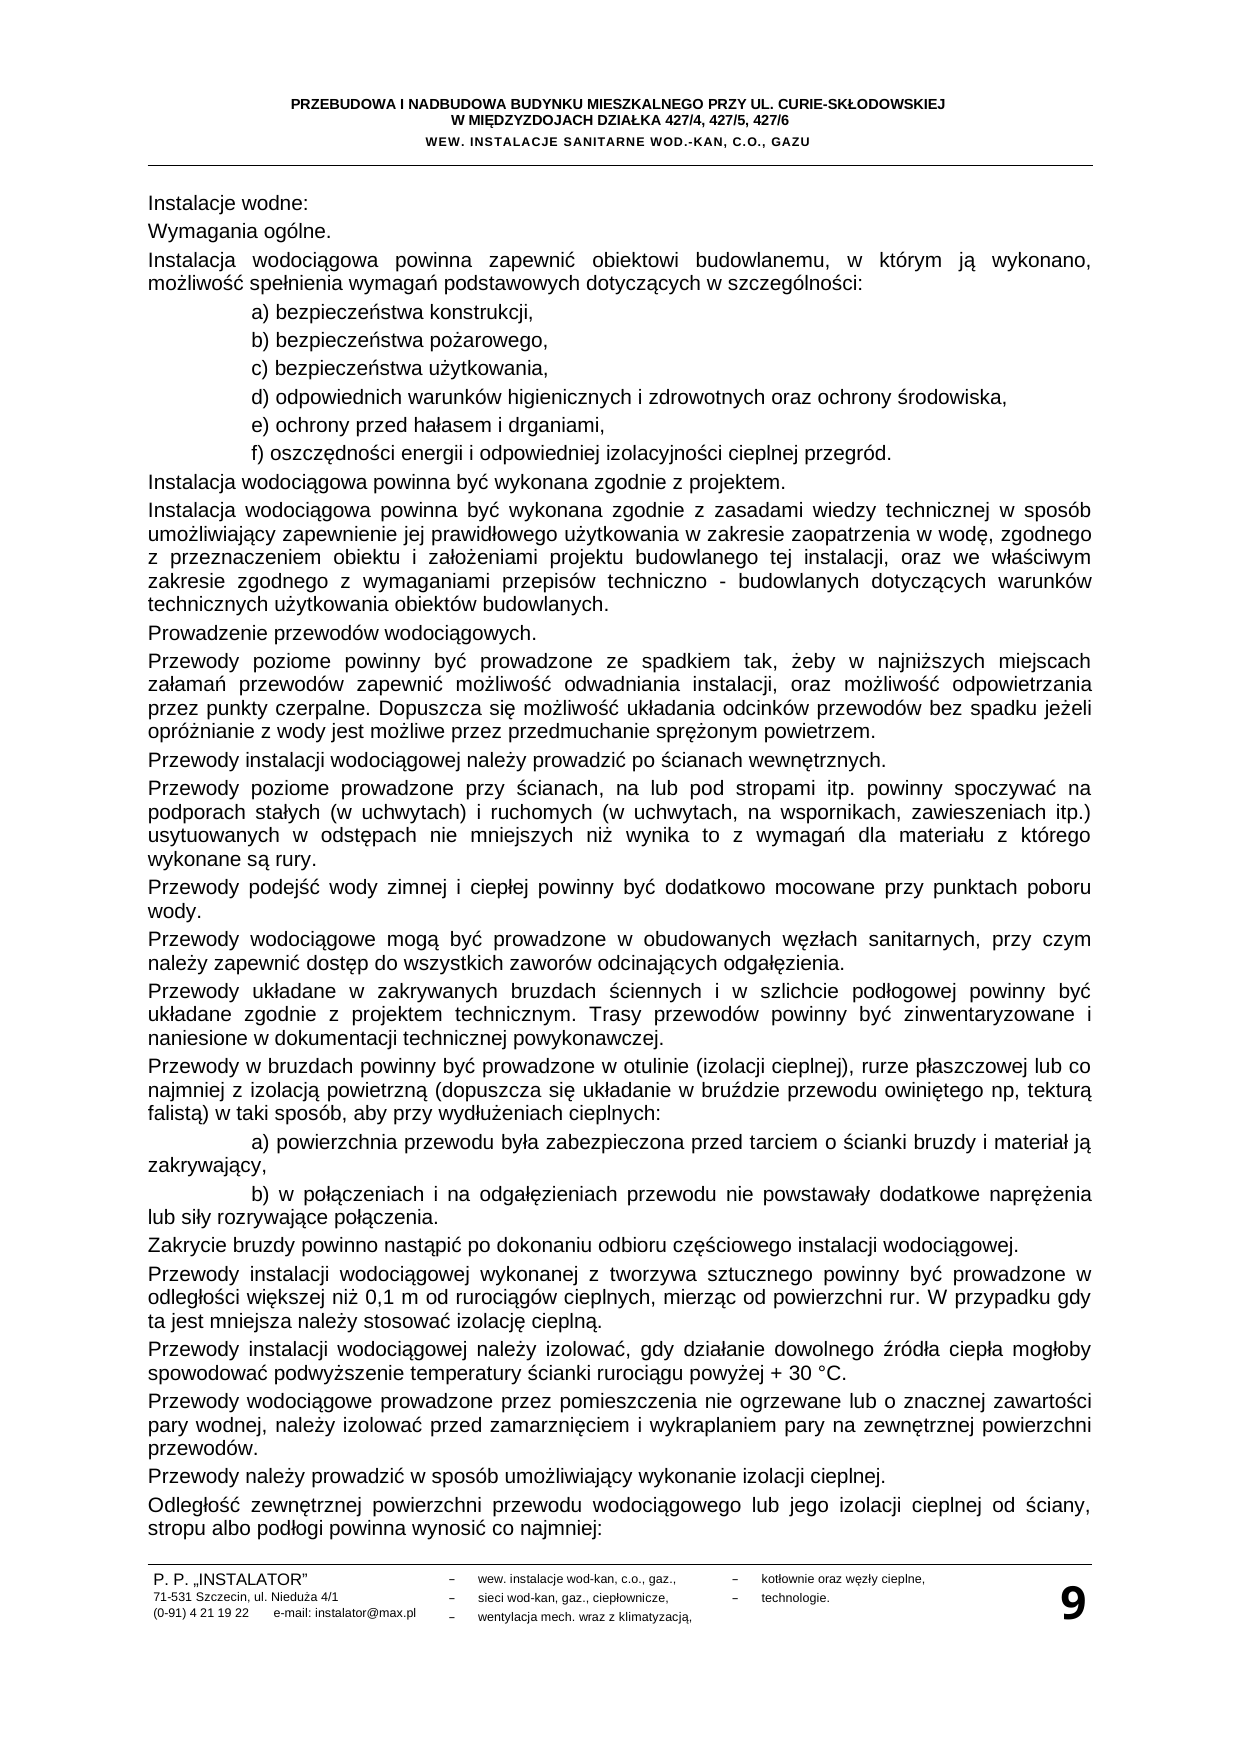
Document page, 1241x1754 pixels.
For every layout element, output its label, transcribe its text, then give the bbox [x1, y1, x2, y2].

text Przewody podejść wody zimnej i ciepłej powinny być dodatkowo mocowane przy punktach poboru wody. [148, 876, 1092, 923]
text Instalacja wodociągowa powinna zapewnić obiektowi budowlanemu, w którym ją wykonano, możliwość spełnienia wymagań podstawowych dotyczących w szczególności: [148, 248, 1092, 295]
text b) w połączeniach i na odgałęzieniach przewodu nie powstawały dodatkowe naprężenia lub siły rozrywające połączenia. [148, 1182, 1092, 1229]
text a) bezpieczeństwa konstrukcji, [148, 300, 1092, 324]
text a) powierzchnia przewodu była zabezpieczona przed tarciem o ścianki bruzdy i materiał ją zakrywający, [148, 1130, 1092, 1177]
text Zakrycie bruzdy powinno nastąpić po dokonaniu odbioru częściowego instalacji wodociągowej. [148, 1234, 1092, 1257]
text Przewody wodociągowe prowadzone przez pomieszczenia nie ogrzewane lub o znacznej zawartości pary wodnej, należy izolować przed zamarznięciem i wykraplaniem pary na zewnętrznej powierzchni przewodów. [148, 1389, 1092, 1460]
text Przewody należy prowadzić w sposób umożliwiający wykonanie izolacji cieplnej. [148, 1465, 1092, 1488]
text c) bezpieczeństwa użytkowania, [148, 357, 1092, 380]
text Instalacja wodociągowa powinna być wykonana zgodnie z projektem. [148, 470, 1092, 494]
text Przewody układane w zakrywanych bruzdach ściennych i w szlichcie podłogowej powinny być układane zgodnie z projektem technicznym. Trasy przewodów powinny być zinwentaryzowane i naniesione w dokumentacji technicznej powykonawczej. [148, 979, 1092, 1050]
text e) ochrony przed hałasem i drganiami, [148, 413, 1092, 437]
text Wymagania ogólne. [148, 220, 1092, 243]
text f) oszczędności energii i odpowiedniej izolacyjności cieplnej przegród. [148, 442, 1092, 465]
text Przewody poziome powinny być prowadzone ze spadkiem tak, żeby w najniższych miejscach załamań przewodów zapewnić możliwość odwadniania instalacji, oraz możliwość odpowietrzania przez punkty czerpalne. Dopuszcza się możliwość układania odcinków przewodów bez spadku jeżeli opróżnianie z wody jest możliwe przez przedmuchanie sprężonym powietrzem. [148, 649, 1092, 743]
text d) odpowiednich warunków higienicznych i zdrowotnych oraz ochrony środowiska, [148, 385, 1092, 409]
text Przewody instalacji wodociągowej wykonanej z tworzywa sztucznego powinny być prowadzone w odległości większej niż 0,1 m od rurociągów cieplnych, mierząc od powierzchni rur. W przypadku gdy ta jest mniejsza należy stosować izolację cieplną. [148, 1262, 1092, 1333]
text Odległość zewnętrznej powierzchni przewodu wodociągowego lub jego izolacji cieplnej od ściany, stropu albo podłogi powinna wynosić co najmniej: [148, 1493, 1092, 1540]
text Przewody wodociągowe mogą być prowadzone w obudowanych węzłach sanitarnych, przy czym należy zapewnić dostęp do wszystkich zaworów odcinających odgałęzienia. [148, 927, 1092, 974]
text Przewody instalacji wodociągowej należy izolować, gdy działanie dowolnego źródła ciepła mogłoby spowodować podwyższenie temperatury ścianki rurociągu powyżej + 30 °C. [148, 1338, 1092, 1385]
text Przewody instalacji wodociągowej należy prowadzić po ścianach wewnętrznych. [148, 748, 1092, 772]
text Instalacja wodociągowa powinna być wykonana zgodnie z zasadami wiedzy technicznej w sposób umożliwiający zapewnienie jej prawidłowego użytkowania w zakresie zaopatrzenia w wodę, zgodnego z przeznaczeniem obiektu i założeniami projektu budowlanego tej instalacji, oraz we właściwym zakresie zgodnego z wymaganiami przepisów techniczno - budowlanych dotyczących warunków technicznych użytkowania obiektów budowlanych. [148, 498, 1092, 616]
text b) bezpieczeństwa pożarowego, [148, 328, 1092, 352]
text Przewody poziome prowadzone przy ścianach, na lub pod stropami itp. powinny spoczywać na podporach stałych (w uchwytach) i ruchomych (w uchwytach, na wspornikach, zawieszeniach itp.) usytuowanych w odstępach nie mniejszych niż wynika to z wymagań dla materiału z którego wykonane są rury. [148, 777, 1092, 871]
text Prowadzenie przewodów wodociągowych. [148, 621, 1092, 644]
text Instalacje wodne: [148, 192, 1092, 215]
text Przewody w bruzdach powinny być prowadzone w otulinie (izolacji cieplnej), rurze płaszczowej lub co najmniej z izolacją powietrzną (dopuszcza się układanie w bruździe przewodu owiniętego np, tekturą falistą) w taki sposób, aby przy wydłużeniach cieplnych: [148, 1055, 1092, 1125]
